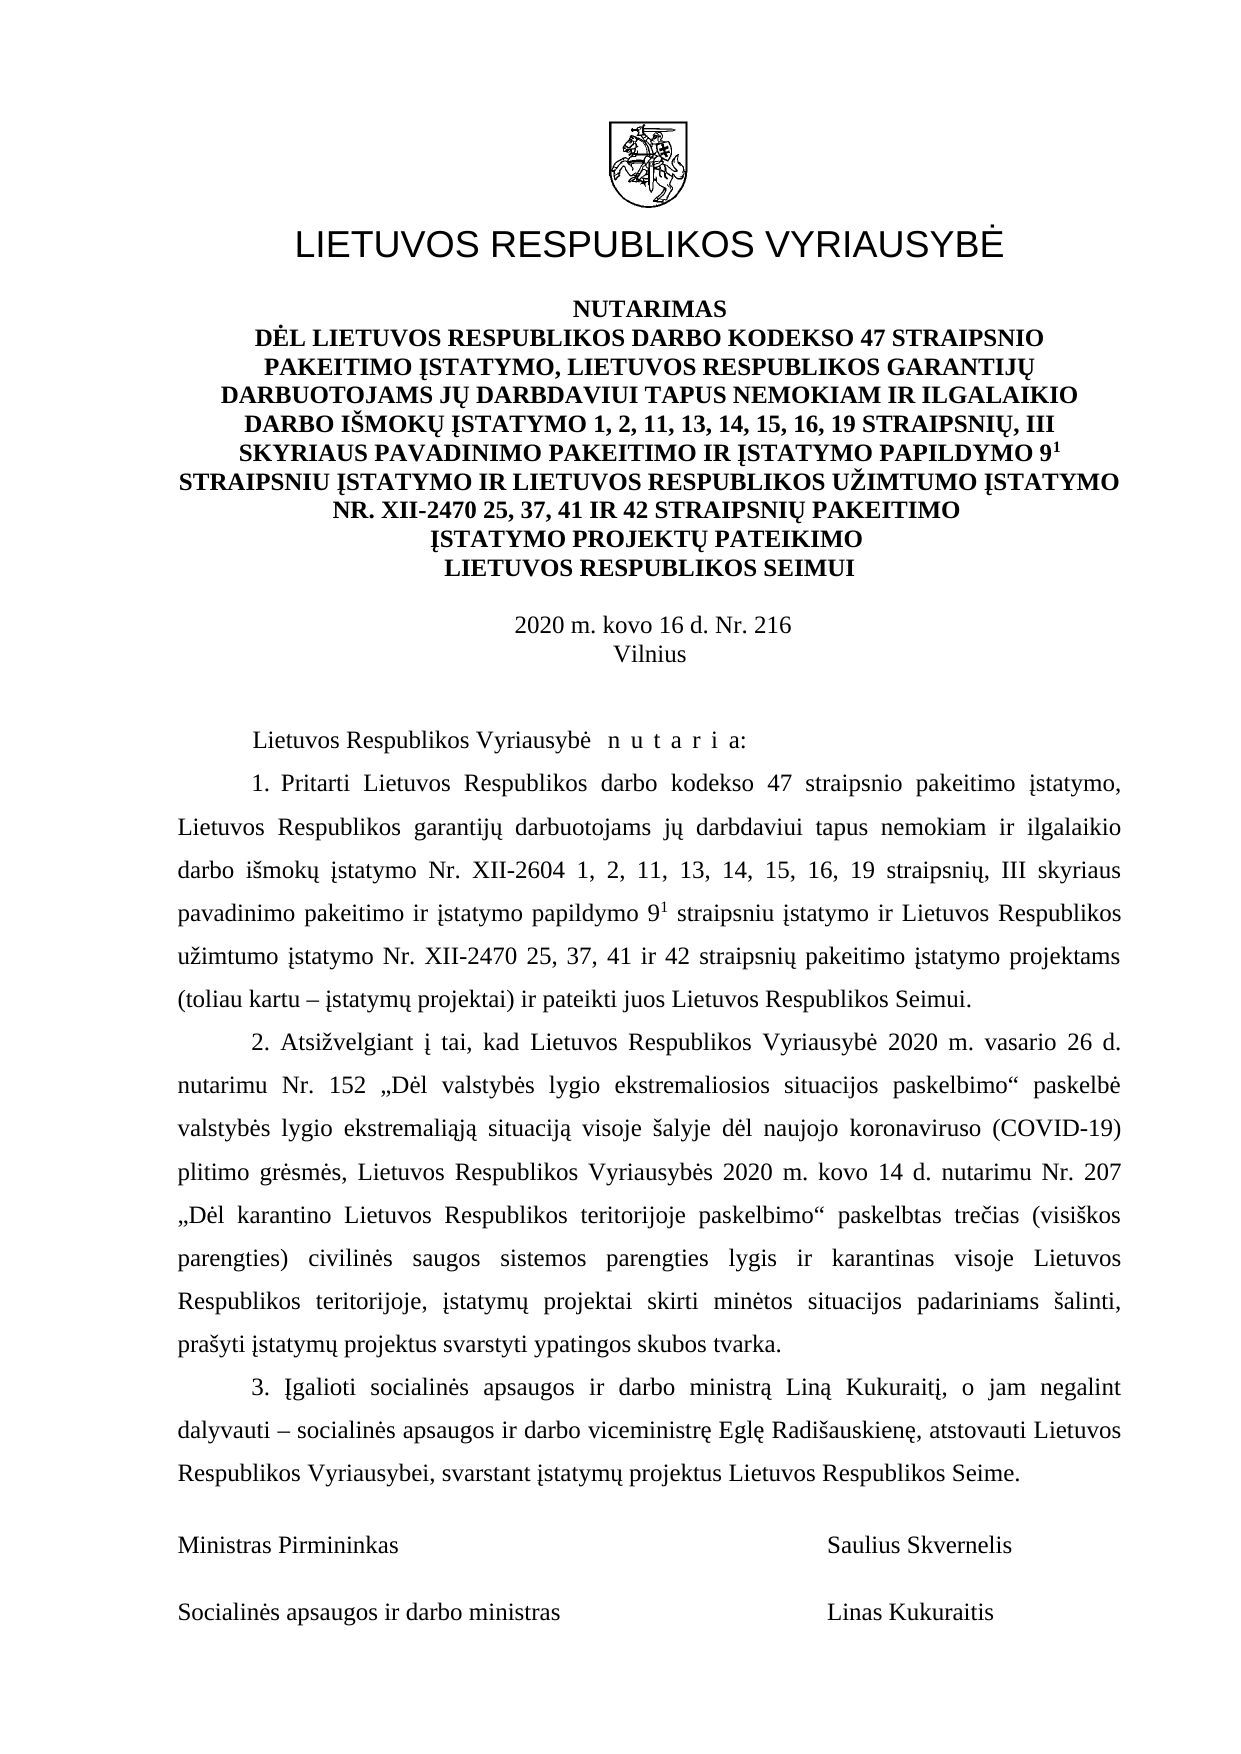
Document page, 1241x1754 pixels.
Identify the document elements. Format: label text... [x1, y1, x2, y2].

text Socialinės apsaugos ir darbo ministras Linas Kukuraitis [177, 1588, 1122, 1625]
text Lietuvos Respublikos Vyriausybė [177, 222, 1122, 265]
text Lietuvos Respublikos Vyriausybė nutaria: [177, 725, 1122, 754]
text LIETUVOS RESPUBLIKOS SEIMUI [177, 553, 1122, 582]
text ĮSTATYMO PROJEKTŲ PATEIKIMO [177, 524, 1122, 553]
text nutarimas [177, 294, 1122, 323]
text DĖL LIETUVOS RESPUBLIKOS DARBO KODEKSO 47 STRAIPSNIO PAKEITIMO ĮSTATYMO, LIETUVOS RESPUBLIKOS GARANTIJŲ DARBUOTOJAMS JŲ DARBDAVIUI TAPUS NEMOKIAM IR ILGALAIKIO DARBO IŠMOKŲ ĮSTATYMO 1, 2, 11, 13, 14, 15, 16, 19 STRAIPSNIŲ, III SKYRIAUS PAVADINIMO PAKEITIMO IR ĮSTATYMO PAPILDYMO 91 STRAIPSNIU ĮSTATYMO IR LIETUVOS RESPUBLIKOS UŽIMTUMO ĮSTATYMO NR. XII-2470 25, 37, 41 IR 42 STRAIPSNIŲ PAKEITIMO [177, 323, 1122, 524]
text 3. Įgalioti socialinės apsaugos ir darbo ministrą Liną Kukuraitį, o jam negalint dalyvauti – socialinės apsaugos ir darbo viceministrę Eglę Radišauskienę, atstovauti Lietuvos Respublikos Vyriausybei, svarstant įstatymų projektus Lietuvos Respublikos Seime. [177, 1372, 1122, 1487]
text 2. Atsižvelgiant į tai, kad Lietuvos Respublikos Vyriausybė 2020 m. vasario 26 d. nutarimu Nr. 152 „Dėl valstybės lygio ekstremaliosios situacijos paskelbimo“ paskelbė valstybės lygio ekstremaliąją situaciją visoje šalyje dėl naujojo koronaviruso (COVID-19) plitimo grėsmės, Lietuvos Respublikos Vyriausybės 2020 m. kovo 14 d. nutarimu Nr. 207 „Dėl karantino Lietuvos Respublikos teritorijoje paskelbimo“ paskelbtas trečias (visiškos parengties) civilinės saugos sistemos parengties lygis ir karantinas visoje Lietuvos Respublikos teritorijoje, įstatymų projektai skirti minėtos situacijos padariniams šalinti, prašyti įstatymų projektus svarstyti ypatingos skubos tvarka. [177, 1027, 1122, 1358]
text Ministras Pirmininkas Saulius Skvernelis [177, 1530, 1122, 1559]
text Vilnius [177, 639, 1122, 668]
text 1. Pritarti Lietuvos Respublikos darbo kodekso 47 straipsnio pakeitimo įstatymo, Lietuvos Respublikos garantijų darbuotojams jų darbdaviui tapus nemokiam ir ilgalaikio darbo išmokų įstatymo Nr. XII-2604 1, 2, 11, 13, 14, 15, 16, 19 straipsnių, III skyriaus pavadinimo pakeitimo ir įstatymo papildymo 91 straipsniu įstatymo ir Lietuvos Respublikos užimtumo įstatymo Nr. XII-2470 25, 37, 41 ir 42 straipsnių pakeitimo įstatymo projektams (toliau kartu – įstatymų projektai) ir pateikti juos Lietuvos Respublikos Seimui. [177, 768, 1122, 1013]
text 2020 m. kovo 16 d. Nr. 216 [177, 610, 1122, 639]
